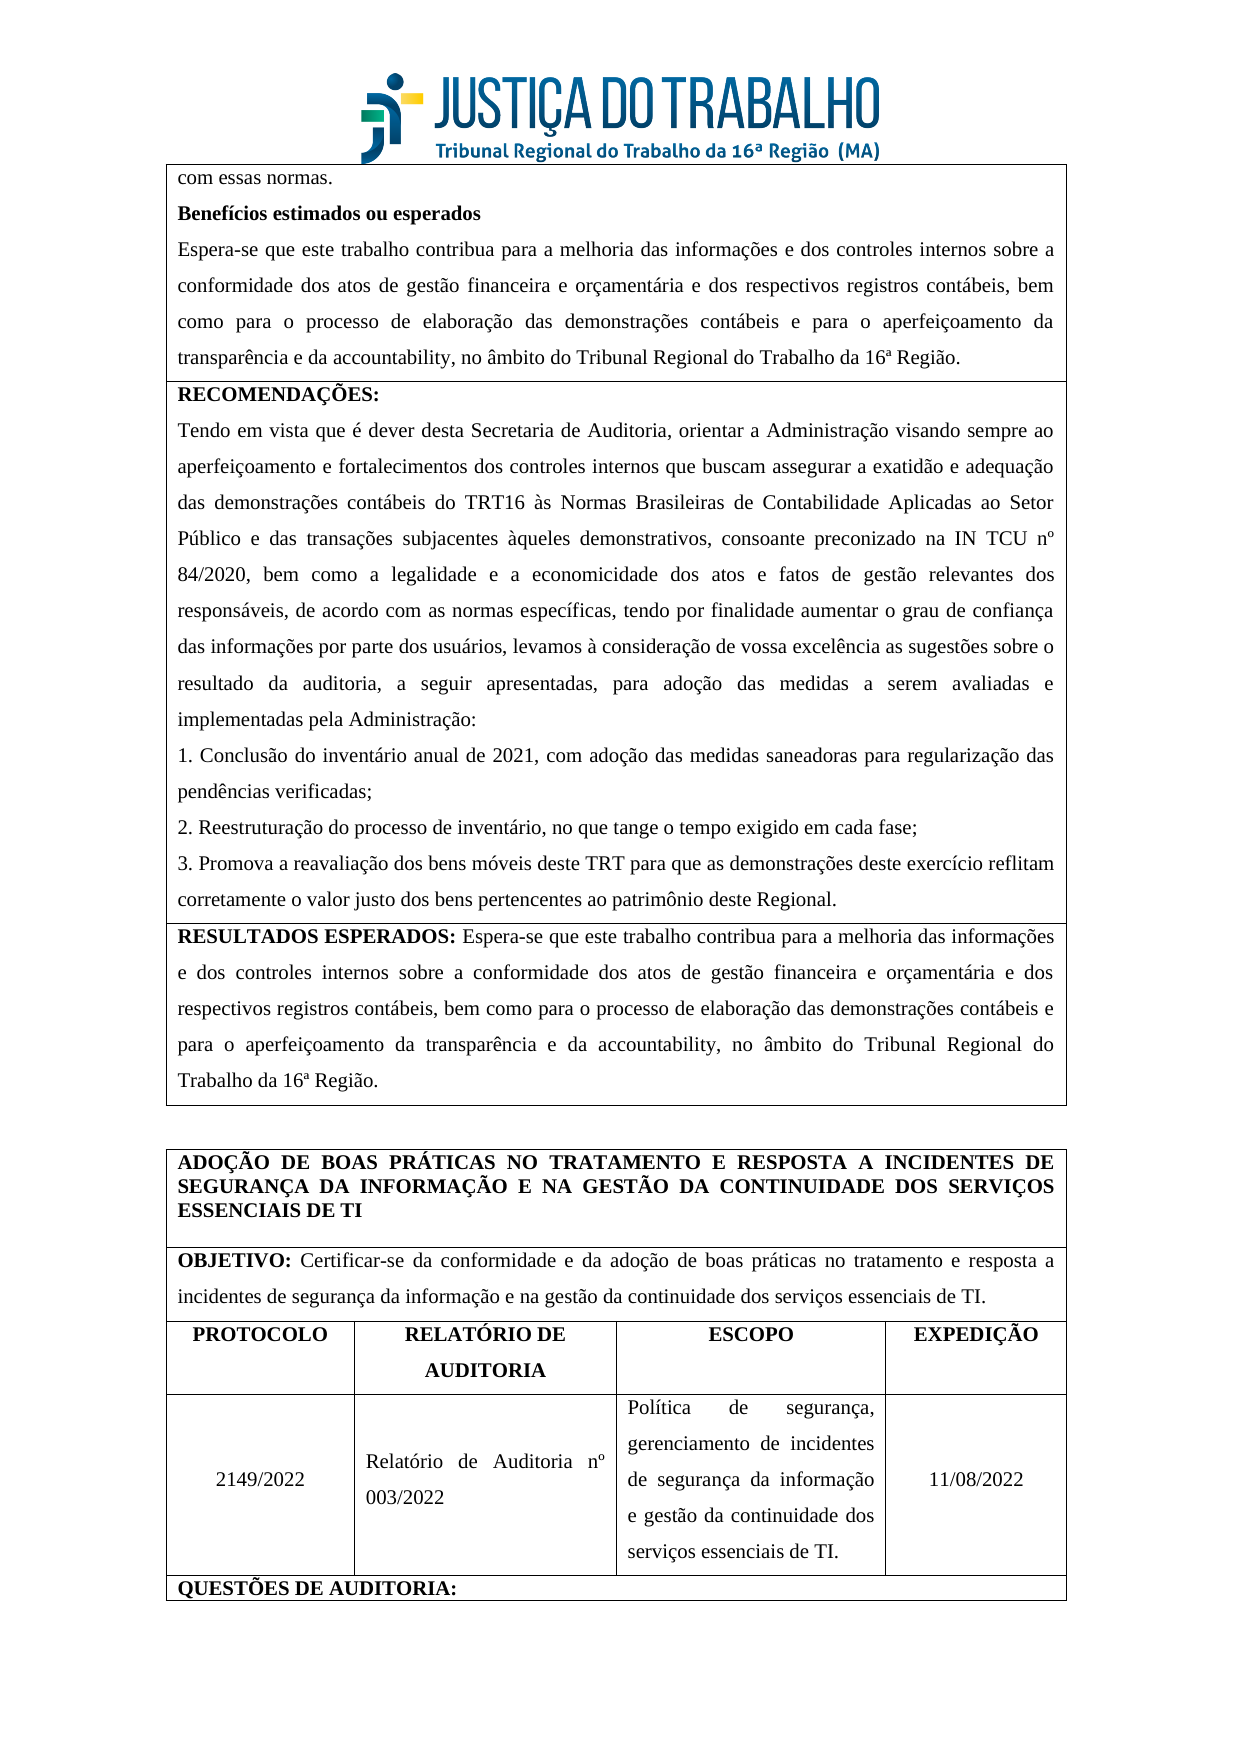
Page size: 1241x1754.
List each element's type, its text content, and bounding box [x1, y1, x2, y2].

table_cell Relatório de Auditoria nº 003/2022 [355, 1395, 616, 1575]
table_header ADOÇÃO DE BOAS PRÁTICAS NO TRATAMENTO E RESPOSTA A INCIDENTES DE SEGURANÇA DA INFORMAÇÃO E NA GESTÃO DA CONTINUIDADE DOS SERVIÇOS ESSENCIAIS DE TI [167, 1150, 1066, 1247]
table_cell Política de segurança, gerenciamento de incidentes de segurança da informação e gestão da continuidade dos serviços essenciais de TI. [617, 1395, 885, 1575]
table_cell RECOMENDAÇÕES: Tendo em vista que é dever desta Secretaria de Auditoria, orientar a Administração visando sempre ao aperfeiçoamento e fortalecimentos dos controles internos que buscam assegurar a exatidão e adequação das demonstrações contábeis do TRT16 às Normas Brasileiras de Contabilidade Aplicadas ao Setor Público e das transações subjacentes àqueles demonstrativos, consoante preconizado na IN TCU nº 84/2020, bem como a legalidade e a economicidade dos atos e fatos de gestão relevantes dos responsáveis, de acordo com as normas específicas, tendo por finalidade aumentar o grau de confiança das informações por parte dos usuários, levamos à consideração de vossa excelência as sugestões sobre o resultado da auditoria, a seguir apresentadas, para adoção das medidas a serem avaliadas e implementadas pela Administração: 1. Conclusão do inventário anual de 2021, com adoção das medidas saneadoras para regularização das pendências verificadas; 2. Reestruturação do processo de inventário, no que tange o tempo exigido em cada fase; 3. Promova a reavaliação dos bens móveis deste TRT para que as demonstrações deste exercício reflitam corretamente o valor justo dos bens pertencentes ao patrimônio deste Regional. [167, 382, 1066, 923]
table_cell com essas normas. Benefícios estimados ou esperados Espera-se que este trabalho contribua para a melhoria das informações e dos controles internos sobre a conformidade dos atos de gestão financeira e orçamentária e dos respectivos registros contábeis, bem como para o processo de elaboração das demonstrações contábeis e para o aperfeiçoamento da transparência e da accountability, no âmbito do Tribunal Regional do Trabalho da 16ª Região. [167, 165, 1066, 381]
table_cell QUESTÕES DE AUDITORIA: [167, 1576, 1066, 1600]
table_cell ESCOPO [617, 1322, 885, 1394]
table_cell RELATÓRIO DE AUDITORIA [355, 1322, 616, 1394]
table_cell PROTOCOLO [167, 1322, 354, 1394]
table_cell EXPEDIÇÃO [886, 1322, 1066, 1394]
picture [361, 73, 879, 164]
table_cell RESULTADOS ESPERADOS: Espera-se que este trabalho contribua para a melhoria das informações e dos controles internos sobre a conformidade dos atos de gestão financeira e orçamentária e dos respectivos registros contábeis, bem como para o processo de elaboração das demonstrações contábeis e para o aperfeiçoamento da transparência e da accountability, no âmbito do Tribunal Regional do Trabalho da 16ª Região. [167, 924, 1066, 1105]
table_cell 11/08/2022 [886, 1395, 1066, 1575]
table_cell OBJETIVO: Certificar-se da conformidade e da adoção de boas práticas no tratamento e resposta a incidentes de segurança da informação e na gestão da continuidade dos serviços essenciais de TI. [167, 1248, 1066, 1321]
table_cell 2149/2022 [167, 1395, 354, 1575]
